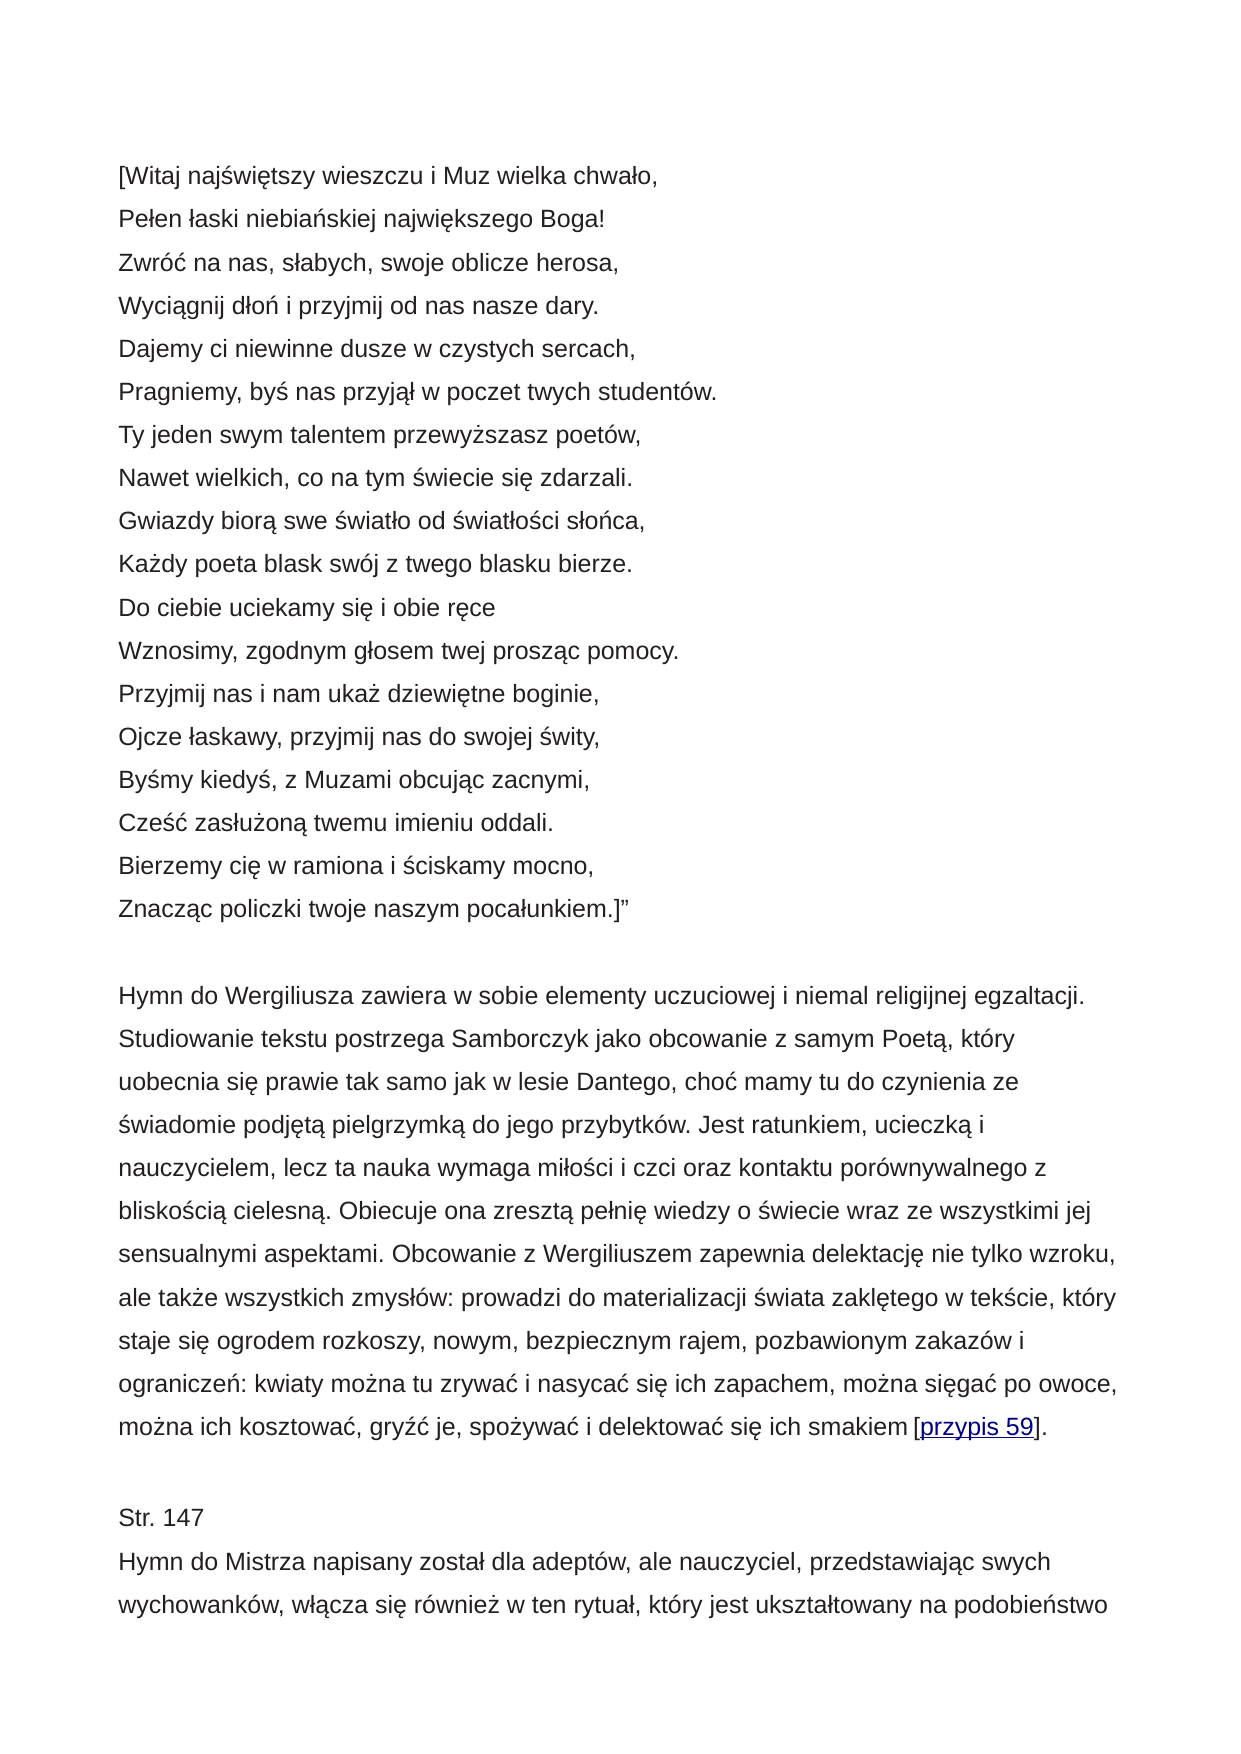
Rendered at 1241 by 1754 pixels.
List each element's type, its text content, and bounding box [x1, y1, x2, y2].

text Każdy poeta blask swój z twego blasku bierze. [118, 549, 1122, 578]
text Wznosimy, zgodnym głosem twej prosząc pomocy. [118, 636, 1122, 664]
text Wyciągnij dłoń i przyjmij od nas nasze dary. [118, 291, 1122, 319]
text Bierzemy cię w ramiona i ściskamy mocno, [118, 851, 1122, 880]
text Nawet wielkich, co na tym świecie się zdarzali. [118, 463, 1122, 492]
text Hymn do Wergiliusza zawiera w sobie elementy uczuciowej i niemal religijnej egzaltacji. Studiowanie tekstu postrzega Samborczyk jako obcowanie z samym Poetą, który uobecnia się prawie tak samo jak w lesie Dantego, choć mamy tu do czynienia ze świadomie podjętą pielgrzymką do jego przybytków. Jest ratunkiem, ucieczką i nauczycielem, lecz ta nauka wymaga miłości i czci oraz kontaktu porównywalnego z bliskością cielesną. Obiecuje ona zresztą pełnię wiedzy o świecie wraz ze wszystkimi jej sensualnymi aspektami. Obcowanie z Wergiliuszem zapewnia delektację nie tylko wzroku, ale także wszystkich zmysłów: prowadzi do materializacji świata zaklętego w tekście, który staje się ogrodem rozkoszy, nowym, bezpiecznym rajem, pozbawionym zakazów i ograniczeń: kwiaty można tu zrywać i nasycać się ich zapachem, można sięgać po owoce, można ich kosztować, gryźć je, spożywać i delektować się ich smakiem [przypis 59]. [118, 981, 1122, 1441]
text Gwiazdy biorą swe światło od światłości słońca, [118, 506, 1122, 535]
text Hymn do Mistrza napisany został dla adeptów, ale nauczyciel, przedstawiając swych wychowanków, włącza się również w ten rytuał, który jest ukształtowany na podobieństwo [118, 1547, 1122, 1618]
text Dajemy ci niewinne dusze w czystych sercach, [118, 334, 1122, 362]
text Str. 147 [118, 1503, 1122, 1532]
text Zwróć na nas, słabych, swoje oblicze herosa, [118, 247, 1122, 276]
text Ty jeden swym talentem przewyższasz poetów, [118, 420, 1122, 449]
text [Witaj najświętszy wieszczu i Muz wielka chwało, [118, 161, 1122, 190]
text Pełen łaski niebiańskiej największego Boga! [118, 204, 1122, 233]
text Znacząc policzki twoje naszym pocałunkiem.]” [118, 894, 1122, 923]
text Cześć zasłużoną twemu imieniu oddali. [118, 808, 1122, 837]
text Ojcze łaskawy, przyjmij nas do swojej świty, [118, 722, 1122, 751]
text Byśmy kiedyś, z Muzami obcując zacnymi, [118, 765, 1122, 794]
text Przyjmij nas i nam ukaż dziewiętne boginie, [118, 679, 1122, 707]
text Pragniemy, byś nas przyjął w poczet twych studentów. [118, 377, 1122, 406]
text Do ciebie uciekamy się i obie ręce [118, 592, 1122, 621]
